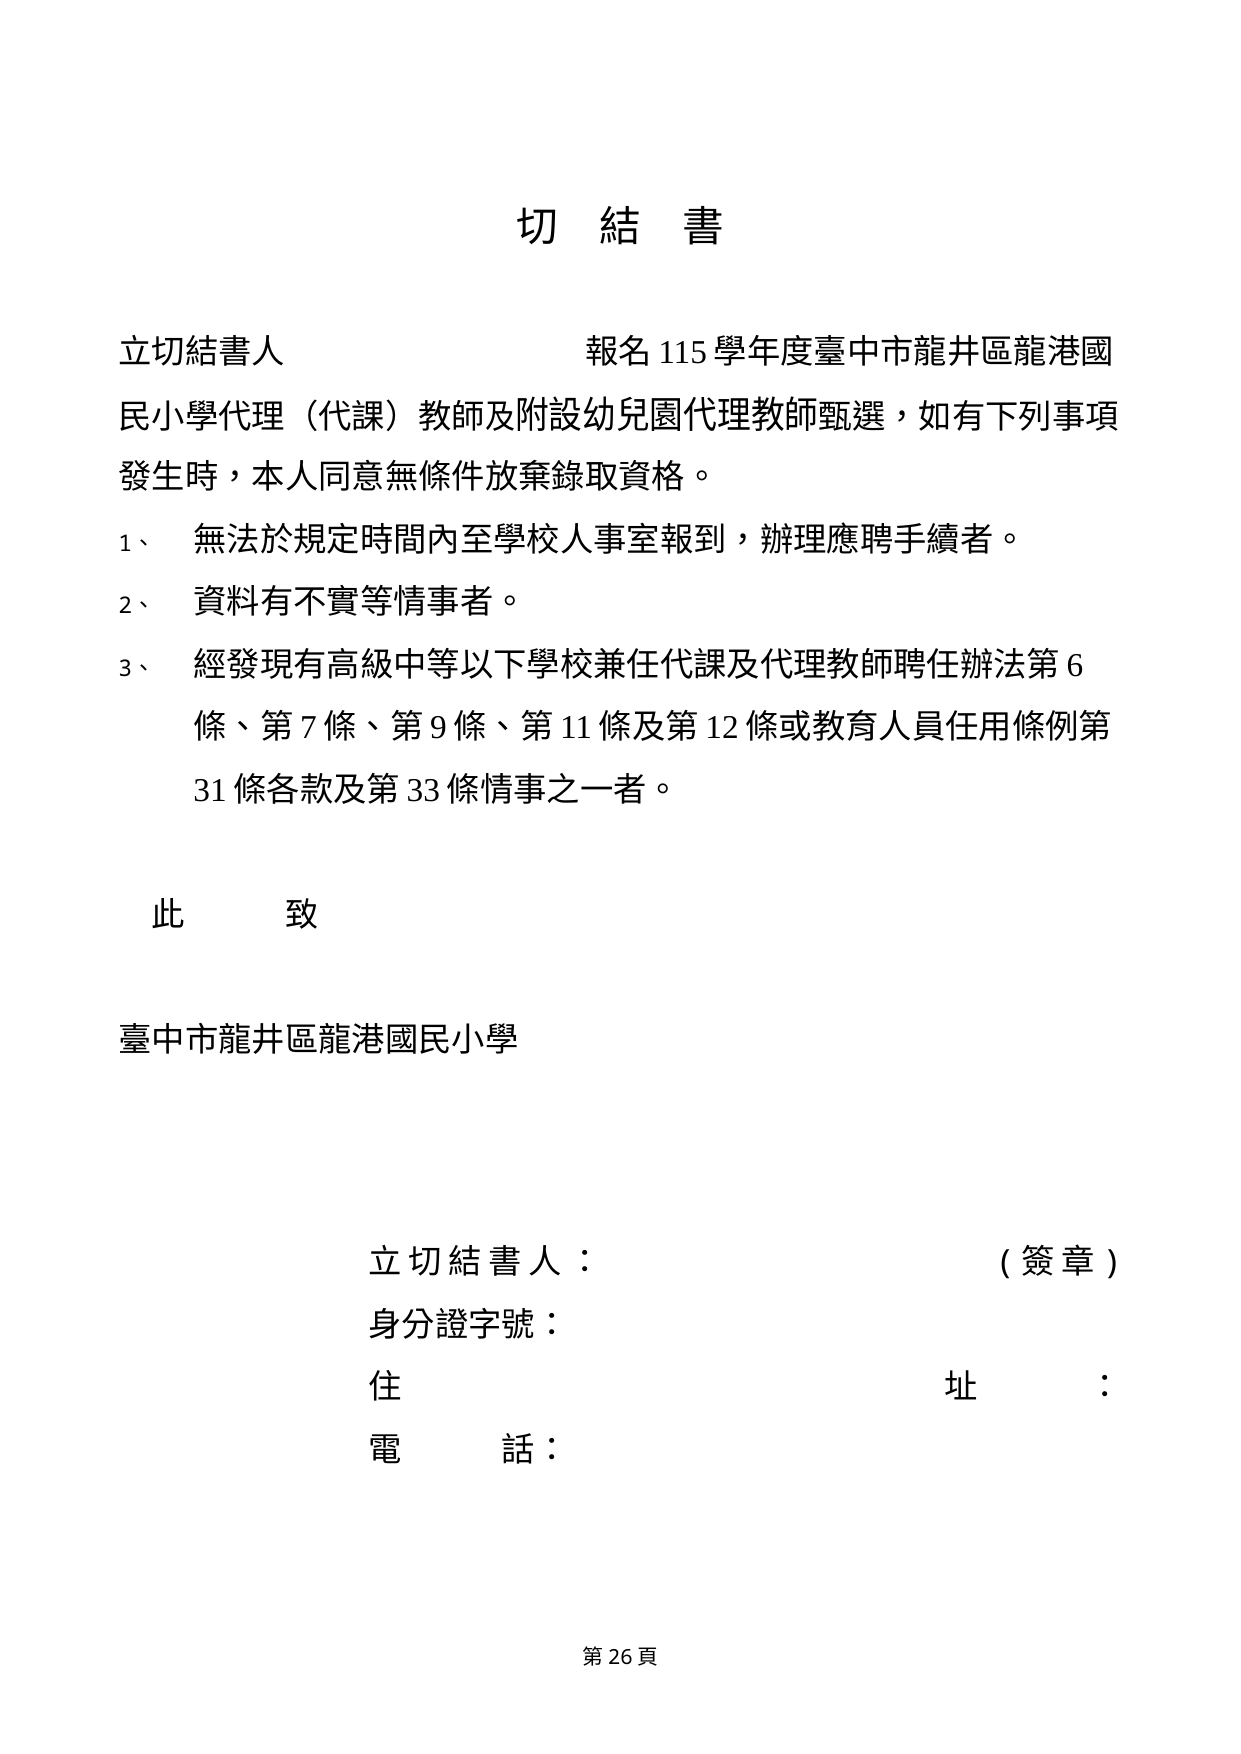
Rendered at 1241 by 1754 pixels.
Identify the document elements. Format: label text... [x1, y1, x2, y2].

list 資料有不實等情事者。 [118, 558, 1122, 620]
text 立切結書人 報名115學年度臺中市龍井區龍港國民小學代理（代課）教師及附設幼兒園代理教師甄選，如有下列事項發生時，本人同意無條件放棄錄取資格。 [118, 308, 1122, 495]
text 臺中市龍井區龍港國民小學 [118, 995, 1122, 1058]
list 經發現有高級中等以下學校兼任代課及代理教師聘任辦法第6條、第7條、第9條、第11條及第12條或教育人員任用條例第31條各款及第33條情事之一者。 [118, 620, 1122, 808]
text 切 結 書 [118, 193, 1122, 254]
text 此 致 [118, 870, 1122, 933]
list 無法於規定時間內至學校人事室報到，辦理應聘手續者。 [118, 495, 1122, 558]
text 住 址： 電 話： [368, 1360, 1122, 1471]
text 立切結書人： (簽章) 身分證字號： [368, 1234, 1122, 1346]
